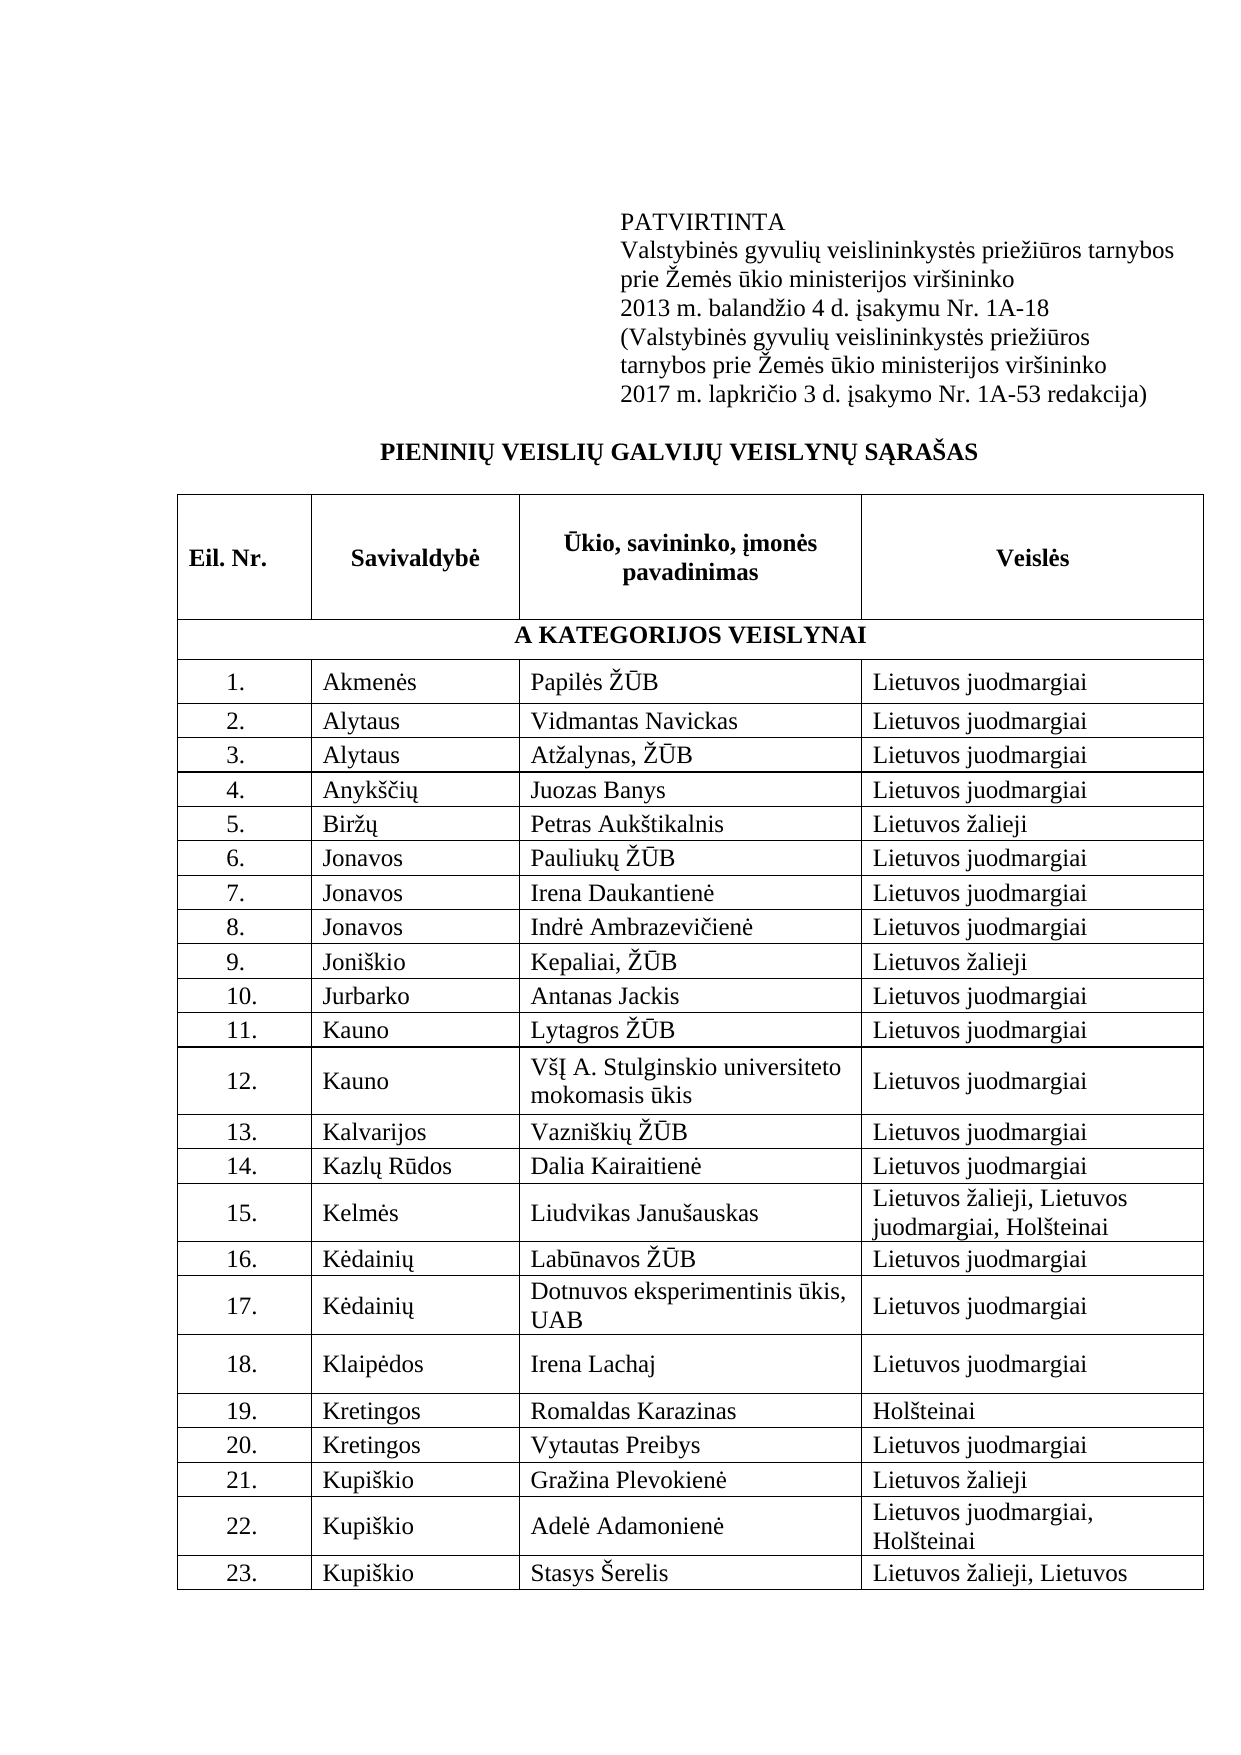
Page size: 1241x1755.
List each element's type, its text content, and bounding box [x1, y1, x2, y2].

table_cell Lietuvos juodmargiai [862, 1115, 1203, 1148]
table_cell 18. [178, 1335, 311, 1393]
table_cell Alytaus [312, 704, 519, 737]
table_cell A KATEGORIJOS VEISLYNAI [178, 620, 1203, 659]
table_cell Akmenės [312, 660, 519, 703]
table_cell Liudvikas Janušauskas [520, 1184, 861, 1241]
table_cell Lietuvos žalieji [862, 944, 1203, 978]
table_cell Juozas Banys [520, 773, 861, 806]
table_cell 8. [178, 910, 311, 943]
table_cell Lietuvos juodmargiai [862, 1048, 1203, 1114]
table_header Ūkio, savininko, įmonės pavadinimas [520, 495, 861, 619]
table_cell 12. [178, 1048, 311, 1114]
table_cell Lietuvos juodmargiai [862, 910, 1203, 943]
table_cell Kupiškio [312, 1463, 519, 1496]
text PATVIRTINTA [620, 207, 1181, 235]
table_cell Vytautas Preibys [520, 1428, 861, 1462]
table_cell Biržų [312, 807, 519, 840]
table_cell 21. [178, 1463, 311, 1496]
table_cell 15. [178, 1184, 311, 1241]
table_cell Lietuvos juodmargiai [862, 979, 1203, 1012]
table_cell Kazlų Rūdos [312, 1149, 519, 1182]
table_cell 1. [178, 660, 311, 703]
table_cell Lietuvos juodmargiai [862, 876, 1203, 909]
table_cell Labūnavos ŽŪB [520, 1242, 861, 1275]
table_cell 9. [178, 944, 311, 978]
table_cell Alytaus [312, 738, 519, 771]
table_cell Jurbarko [312, 979, 519, 1012]
table_cell Lietuvos juodmargiai [862, 1276, 1203, 1334]
table_cell Kretingos [312, 1428, 519, 1462]
table_cell Kauno [312, 1013, 519, 1046]
table_cell Gražina Plevokienė [520, 1463, 861, 1496]
table_cell Stasys Šerelis [520, 1556, 861, 1589]
table_cell 11. [178, 1013, 311, 1046]
table_cell 17. [178, 1276, 311, 1334]
table_cell 13. [178, 1115, 311, 1148]
table_cell Klaipėdos [312, 1335, 519, 1393]
table_cell Kelmės [312, 1184, 519, 1241]
table_cell 14. [178, 1149, 311, 1182]
table_cell 2. [178, 704, 311, 737]
table_cell Kalvarijos [312, 1115, 519, 1148]
table_cell Indrė Ambrazevičienė [520, 910, 861, 943]
table_cell 5. [178, 807, 311, 840]
table_header Veislės [862, 495, 1203, 619]
table_cell Irena Lachaj [520, 1335, 861, 1393]
table_cell Lytagros ŽŪB [520, 1013, 861, 1046]
table_cell Lietuvos žalieji [862, 1463, 1203, 1496]
table_cell 23. [178, 1556, 311, 1589]
table_cell Lietuvos juodmargiai [862, 1335, 1203, 1393]
table_header Savivaldybė [312, 495, 519, 619]
table_cell Lietuvos juodmargiai [862, 704, 1203, 737]
table_cell Vidmantas Navickas [520, 704, 861, 737]
table_header Eil. Nr. [178, 495, 311, 619]
table_cell Adelė Adamonienė [520, 1497, 861, 1554]
table_cell Lietuvos juodmargiai [862, 1242, 1203, 1275]
table_cell Antanas Jackis [520, 979, 861, 1012]
table_cell 7. [178, 876, 311, 909]
table_cell Lietuvos juodmargiai [862, 841, 1203, 874]
table_cell Anykščių [312, 773, 519, 806]
table_cell Irena Daukantienė [520, 876, 861, 909]
table_cell Kėdainių [312, 1276, 519, 1334]
table_cell Pauliukų ŽŪB [520, 841, 861, 874]
table_cell 16. [178, 1242, 311, 1275]
table_cell Lietuvos žalieji, Lietuvos [862, 1556, 1203, 1589]
table_cell Lietuvos juodmargiai [862, 773, 1203, 806]
text PIENINIŲ VEISLIŲ GALVIJŲ VEISLYNŲ SĄRAŠAS [177, 437, 1181, 465]
table_cell VšĮ A. Stulginskio universiteto mokomasis ūkis [520, 1048, 861, 1114]
table_cell Vazniškių ŽŪB [520, 1115, 861, 1148]
table_cell Lietuvos juodmargiai [862, 660, 1203, 703]
table_cell Papilės ŽŪB [520, 660, 861, 703]
text 2017 m. lapkričio 3 d. įsakymo Nr. 1A-53 redakcija) [620, 379, 1181, 408]
table_cell Lietuvos juodmargiai [862, 1428, 1203, 1462]
table_cell Dalia Kairaitienė [520, 1149, 861, 1182]
table_cell Lietuvos žalieji [862, 807, 1203, 840]
table_cell Atžalynas, ŽŪB [520, 738, 861, 771]
table_cell Lietuvos žalieji, Lietuvos juodmargiai, Holšteinai [862, 1184, 1203, 1241]
table_cell Joniškio [312, 944, 519, 978]
table_cell Lietuvos juodmargiai [862, 738, 1203, 771]
text Valstybinės gyvulių veislininkystės priežiūros tarnybos [620, 235, 1181, 264]
table_cell 10. [178, 979, 311, 1012]
table_cell Kupiškio [312, 1497, 519, 1554]
table_cell Kepaliai, ŽŪB [520, 944, 861, 978]
table_cell Dotnuvos eksperimentinis ūkis, UAB [520, 1276, 861, 1334]
table_cell 22. [178, 1497, 311, 1554]
text prie Žemės ūkio ministerijos viršininko [620, 264, 1181, 293]
table_cell Romaldas Karazinas [520, 1394, 861, 1427]
table_cell 4. [178, 773, 311, 806]
table_cell 3. [178, 738, 311, 771]
text (Valstybinės gyvulių veislininkystės priežiūros tarnybos prie Žemės ūkio ministerijos viršininko [620, 322, 1181, 379]
table_cell Kretingos [312, 1394, 519, 1427]
table_cell 6. [178, 841, 311, 874]
table_cell Jonavos [312, 841, 519, 874]
table_cell Lietuvos juodmargiai [862, 1013, 1203, 1046]
text 2013 m. balandžio 4 d. įsakymu Nr. 1A-18 [620, 293, 1181, 322]
table_cell Kėdainių [312, 1242, 519, 1275]
table_cell Petras Aukštikalnis [520, 807, 861, 840]
table_cell 19. [178, 1394, 311, 1427]
table_cell Jonavos [312, 876, 519, 909]
table_cell Jonavos [312, 910, 519, 943]
table_cell Lietuvos juodmargiai [862, 1149, 1203, 1182]
table_cell Holšteinai [862, 1394, 1203, 1427]
table_cell 20. [178, 1428, 311, 1462]
table_cell Kupiškio [312, 1556, 519, 1589]
table_cell Kauno [312, 1048, 519, 1114]
table_cell Lietuvos juodmargiai, Holšteinai [862, 1497, 1203, 1554]
